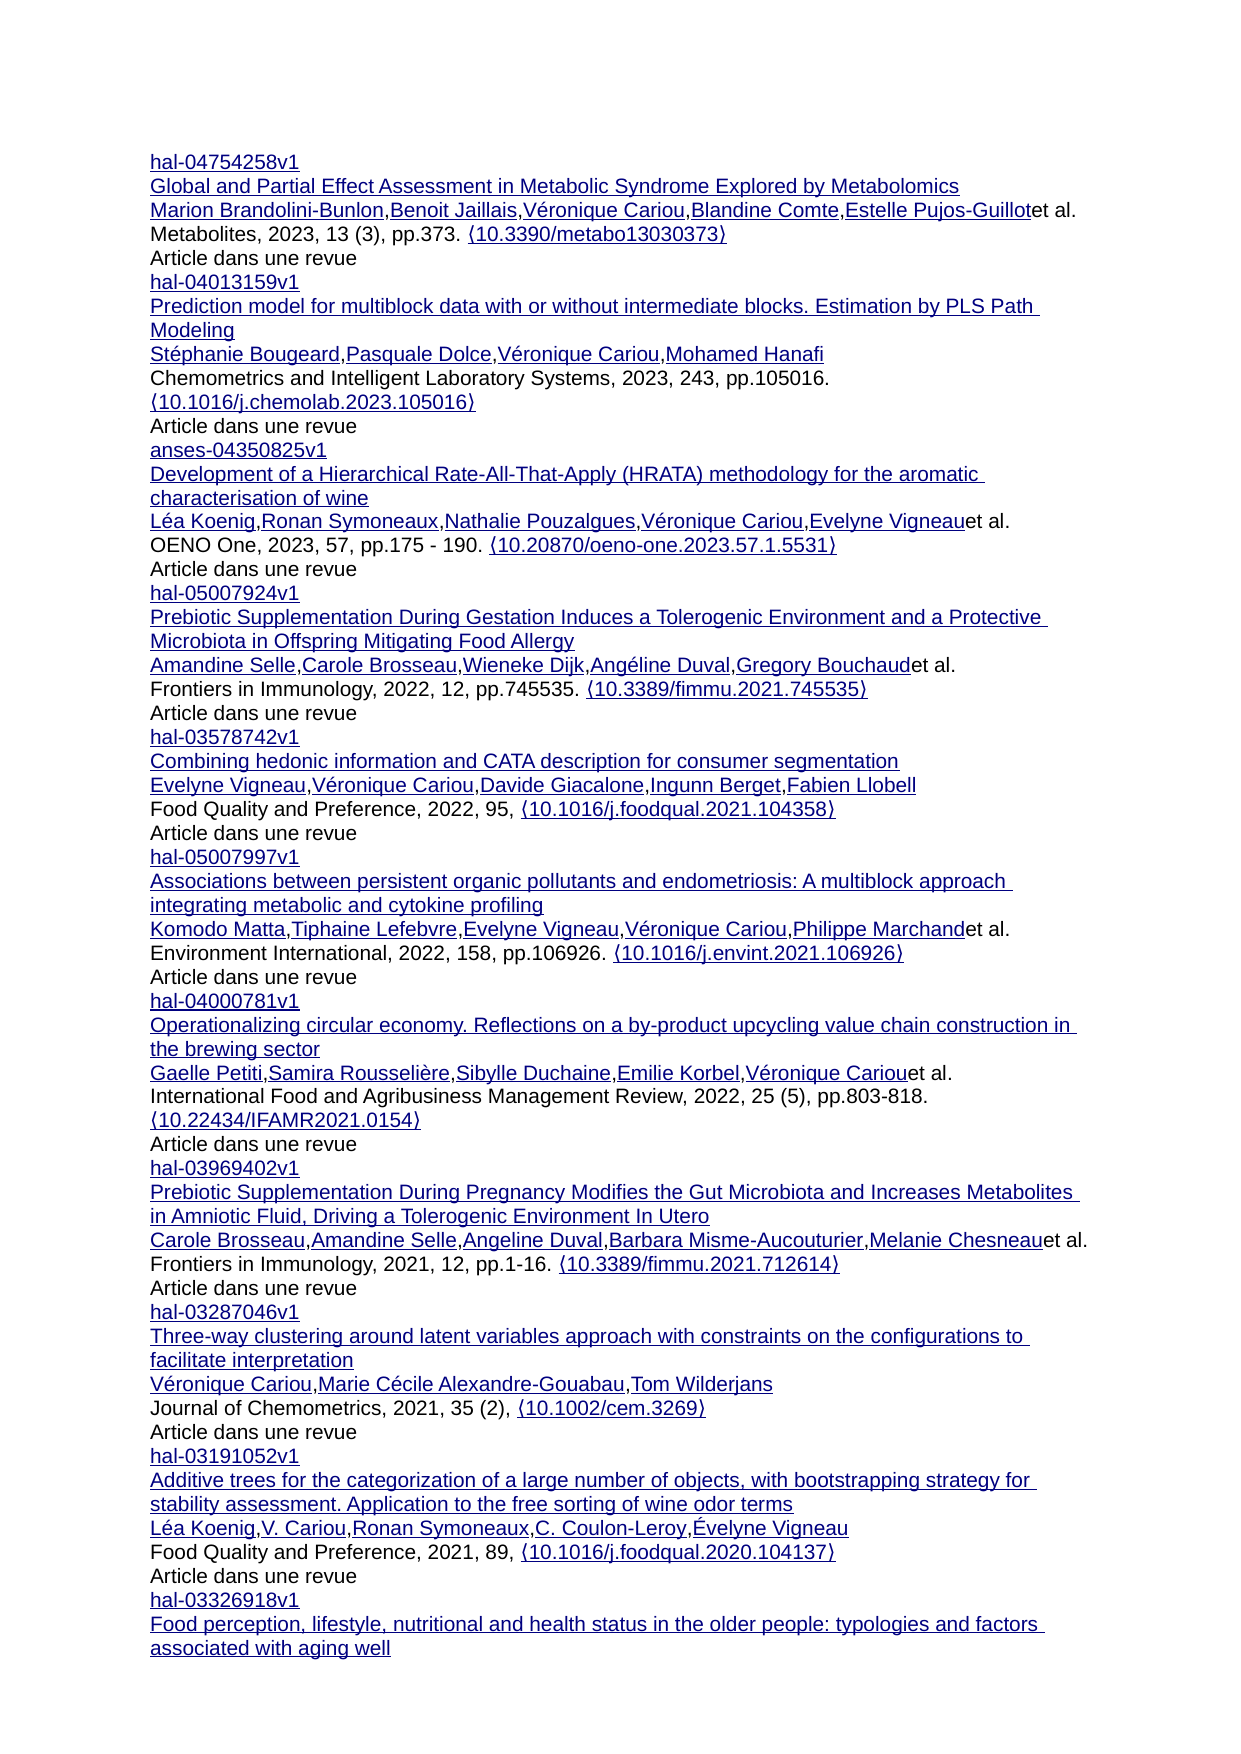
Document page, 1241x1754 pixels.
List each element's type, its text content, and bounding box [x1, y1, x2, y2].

table_cell Operationalizing circular economy. Reflections on a by-product upcycling value chain construction in the brewing sector Gaelle Petiti,Samira Rousselière,Sibylle Duchaine,Emilie Korbel,Véronique Cariouet al. International Food and Agribusiness Management Review, 2022, 25 (5), pp.803-818. ⟨10.22434/IFAMR2021.0154⟩ Article dans une revue hal-03969402v1 [150, 1013, 1090, 1180]
table_cell Additive trees for the categorization of a large number of objects, with bootstrapping strategy for stability assessment. Application to the free sorting of wine odor terms Léa Koenig,V. Cariou,Ronan Symoneaux,C. Coulon-Leroy,Évelyne Vigneau Food Quality and Preference, 2021, 89, ⟨10.1016/j.foodqual.2020.104137⟩ Article dans une revue hal-03326918v1 [150, 1468, 1090, 1611]
table_cell Three‐way clustering around latent variables approach with constraints on the configurations to facilitate interpretation Véronique Cariou,Marie Cécile Alexandre-Gouabau,Tom Wilderjans Journal of Chemometrics, 2021, 35 (2), ⟨10.1002/cem.3269⟩ Article dans une revue hal-03191052v1 [150, 1324, 1090, 1468]
table_cell Global and Partial Effect Assessment in Metabolic Syndrome Explored by Metabolomics Marion Brandolini-Bunlon,Benoit Jaillais,Véronique Cariou,Blandine Comte,Estelle Pujos-Guillotet al. Metabolites, 2023, 13 (3), pp.373. ⟨10.3390/metabo13030373⟩ Article dans une revue hal-04013159v1 [150, 174, 1090, 294]
table_cell Prediction model for multiblock data with or without intermediate blocks. Estimation by PLS Path Modeling Stéphanie Bougeard,Pasquale Dolce,Véronique Cariou,Mohamed Hanafi Chemometrics and Intelligent Laboratory Systems, 2023, 243, pp.105016. ⟨10.1016/j.chemolab.2023.105016⟩ Article dans une revue anses-04350825v1 [150, 294, 1090, 461]
table_cell Development of a Hierarchical Rate-All-That-Apply (HRATA) methodology for the aromatic characterisation of wine Léa Koenig,Ronan Symoneaux,Nathalie Pouzalgues,Véronique Cariou,Evelyne Vigneauet al. OENO One, 2023, 57, pp.175 - 190. ⟨10.20870/oeno-one.2023.57.1.5531⟩ Article dans une revue hal-05007924v1 [150, 461, 1090, 605]
table_cell hal-04754258v1 [150, 150, 1090, 174]
table_cell Prebiotic Supplementation During Gestation Induces a Tolerogenic Environment and a Protective Microbiota in Offspring Mitigating Food Allergy Amandine Selle,Carole Brosseau,Wieneke Dijk,Angéline Duval,Gregory Bouchaudet al. Frontiers in Immunology, 2022, 12, pp.745535. ⟨10.3389/fimmu.2021.745535⟩ Article dans une revue hal-03578742v1 [150, 605, 1090, 749]
table_cell Associations between persistent organic pollutants and endometriosis: A multiblock approach integrating metabolic and cytokine profiling Komodo Matta,Tiphaine Lefebvre,Evelyne Vigneau,Véronique Cariou,Philippe Marchandet al. Environment International, 2022, 158, pp.106926. ⟨10.1016/j.envint.2021.106926⟩ Article dans une revue hal-04000781v1 [150, 869, 1090, 1012]
table_cell Food perception, lifestyle, nutritional and health status in the older people: typologies and factors associated with aging well [150, 1611, 1090, 1659]
table_cell Prebiotic Supplementation During Pregnancy Modifies the Gut Microbiota and Increases Metabolites in Amniotic Fluid, Driving a Tolerogenic Environment In Utero Carole Brosseau,Amandine Selle,Angeline Duval,Barbara Misme-Aucouturier,Melanie Chesneauet al. Frontiers in Immunology, 2021, 12, pp.1-16. ⟨10.3389/fimmu.2021.712614⟩ Article dans une revue hal-03287046v1 [150, 1180, 1090, 1324]
table_cell Combining hedonic information and CATA description for consumer segmentation Evelyne Vigneau,Véronique Cariou,Davide Giacalone,Ingunn Berget,Fabien Llobell Food Quality and Preference, 2022, 95, ⟨10.1016/j.foodqual.2021.104358⟩ Article dans une revue hal-05007997v1 [150, 749, 1090, 869]
